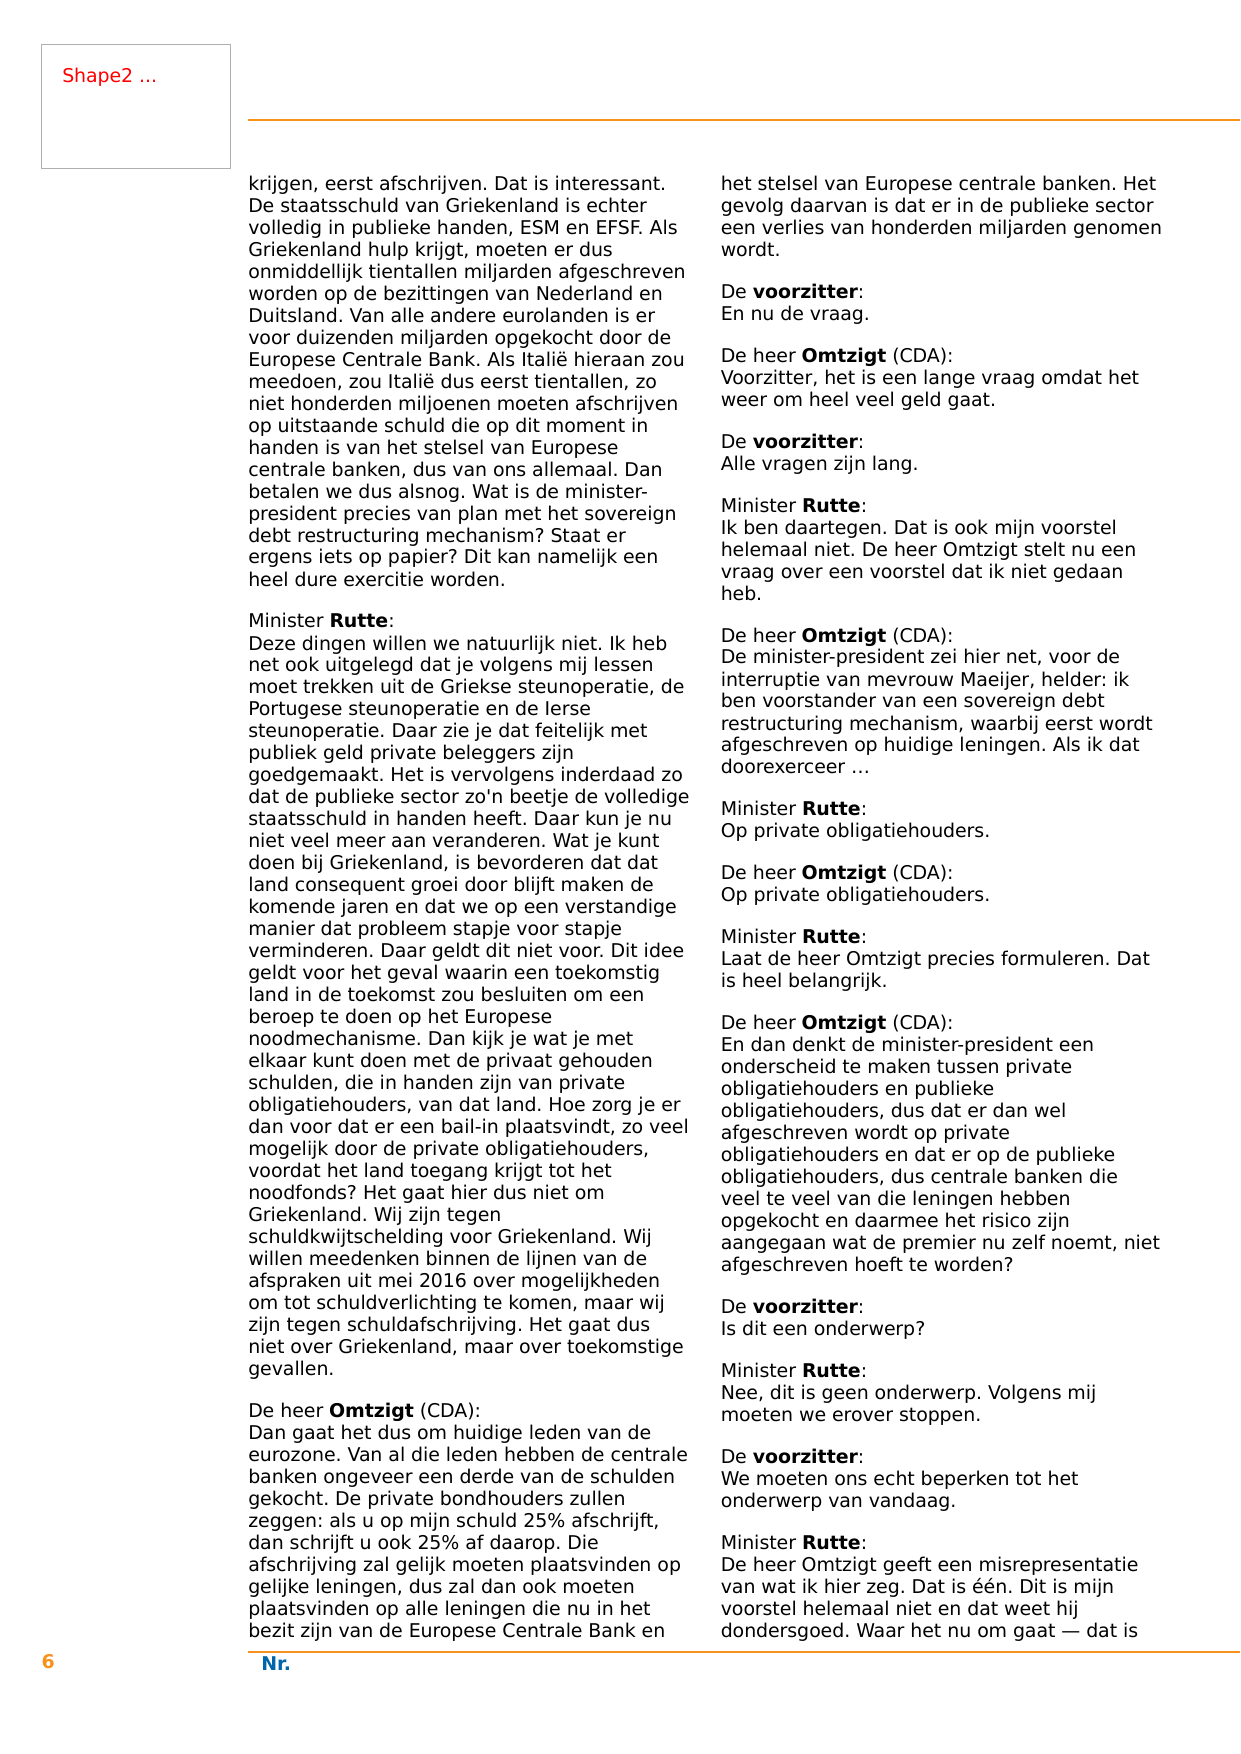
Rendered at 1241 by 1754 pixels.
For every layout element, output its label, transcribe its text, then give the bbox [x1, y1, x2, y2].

text Deze dingen willen we natuurlijk niet. Ik heb net ook uitgelegd dat je volgens mij lessen moet trekken uit de Griekse steunoperatie, de Portugese steunoperatie en de Ierse steunoperatie. Daar zie je dat feitelijk met publiek geld private beleggers zijn goedgemaakt. Het is vervolgens inderdaad zo dat de publieke sector zo'n beetje de volledige staatsschuld in handen heeft. Daar kun je nu niet veel meer aan veranderen. Wat je kunt doen bij Griekenland, is bevorderen dat dat land consequent groei door blijft maken de komende jaren en dat we op een verstandige manier dat probleem stapje voor stapje verminderen. Daar geldt dit niet voor. Dit idee geldt voor het geval waarin een toekomstig land in de toekomst zou besluiten om een beroep te doen op het Europese noodmechanisme. Dan kijk je wat je met elkaar kunt doen met de privaat gehouden schulden, die in handen zijn van private obligatiehouders, van dat land. Hoe zorg je er dan voor dat er een bail-in plaatsvindt, zo veel mogelijk door de private obligatiehouders, voordat het land toegang krijgt tot het noodfonds? Het gaat hier dus niet om Griekenland. Wij zijn tegen schuldkwijtschelding voor Griekenland. Wij willen meedenken binnen de lijnen van de afspraken uit mei 2016 over mogelijkheden om tot schuldverlichting te komen, maar wij zijn tegen schuldafschrijving. Het gaat dus niet over Griekenland, maar over toekomstige gevallen. [248, 632, 691, 1380]
text Voorzitter, het is een lange vraag omdat het weer om heel veel geld gaat. [721, 367, 1163, 411]
text We moeten ons echt beperken tot het onderwerp van vandaag. [721, 1468, 1163, 1512]
text krijgen, eerst afschrijven. Dat is interessant. De staatsschuld van Griekenland is echter volledig in publieke handen, ESM en EFSF. Als Griekenland hulp krijgt, moeten er dus onmiddellijk tientallen miljarden afgeschreven worden op de bezittingen van Nederland en Duitsland. Van alle andere eurolanden is er voor duizenden miljarden opgekocht door de Europese Centrale Bank. Als Italië hieraan zou meedoen, zou Italië dus eerst tientallen, zo niet honderden miljoenen moeten afschrijven op uitstaande schuld die op dit moment in handen is van het stelsel van Europese centrale banken, dus van ons allemaal. Dan betalen we dus alsnog. Wat is de minister-president precies van plan met het sovereign debt restructuring mechanism? Staat er ergens iets op papier? Dit kan namelijk een heel dure exercitie worden. [248, 173, 691, 590]
text De heer Omtzigt (CDA): [721, 862, 1163, 884]
text Nee, dit is geen onderwerp. Volgens mij moeten we erover stoppen. [721, 1382, 1163, 1426]
text De voorzitter: [721, 1446, 1163, 1468]
text En dan denkt de minister-president een onderscheid te maken tussen private obligatiehouders en publieke obligatiehouders, dus dat er dan wel afgeschreven wordt op private obligatiehouders en dat er op de publieke obligatiehouders, dus centrale banken die veel te veel van die leningen hebben opgekocht en daarmee het risico zijn aangegaan wat de premier nu zelf noemt, niet afgeschreven hoeft te worden? [721, 1034, 1163, 1276]
text Minister Rutte: [721, 1532, 1163, 1554]
text Dan gaat het dus om huidige leden van de eurozone. Van al die leden hebben de centrale banken ongeveer een derde van de schulden gekocht. De private bondhouders zullen zeggen: als u op mijn schuld 25% afschrijft, dan schrijft u ook 25% af daarop. Die afschrijving zal gelijk moeten plaatsvinden op gelijke leningen, dus zal dan ook moeten plaatsvinden op alle leningen die nu in het bezit zijn van de Europese Centrale Bank en [248, 1422, 691, 1641]
text De heer Omtzigt (CDA): [721, 345, 1163, 367]
text Minister Rutte: [721, 798, 1163, 820]
text De voorzitter: [721, 281, 1163, 303]
text Minister Rutte: [721, 494, 1163, 517]
text Minister Rutte: [248, 610, 691, 632]
text Is dit een onderwerp? [721, 1318, 1163, 1340]
text Minister Rutte: [721, 1360, 1163, 1382]
text Minister Rutte: [721, 926, 1163, 948]
text De minister-president zei hier net, voor de interruptie van mevrouw Maeijer, helder: ik ben voorstander van een sovereign debt restructuring mechanism, waarbij eerst wordt afgeschreven op huidige leningen. Als ik dat doorexerceer … [721, 646, 1163, 778]
text Laat de heer Omtzigt precies formuleren. Dat is heel belangrijk. [721, 948, 1163, 992]
text De heer Omtzigt (CDA): [721, 624, 1163, 646]
text De voorzitter: [721, 1296, 1163, 1318]
text De heer Omtzigt (CDA): [721, 1012, 1163, 1034]
text Op private obligatiehouders. [721, 820, 1163, 842]
text Alle vragen zijn lang. [721, 453, 1163, 474]
text De heer Omtzigt geeft een misrepresentatie van wat ik hier zeg. Dat is één. Dit is mijn voorstel helemaal niet en dat weet hij dondersgoed. Waar het nu om gaat — dat is [721, 1554, 1163, 1642]
text Op private obligatiehouders. [721, 884, 1163, 906]
text Ik ben daartegen. Dat is ook mijn voorstel helemaal niet. De heer Omtzigt stelt nu een vraag over een voorstel dat ik niet gedaan heb. [721, 517, 1163, 604]
text het stelsel van Europese centrale banken. Het gevolg daarvan is dat er in de publieke sector een verlies van honderden miljarden genomen wordt. [721, 173, 1163, 261]
text De heer Omtzigt (CDA): [248, 1400, 691, 1422]
text En nu de vraag. [721, 303, 1163, 325]
text De voorzitter: [721, 431, 1163, 453]
